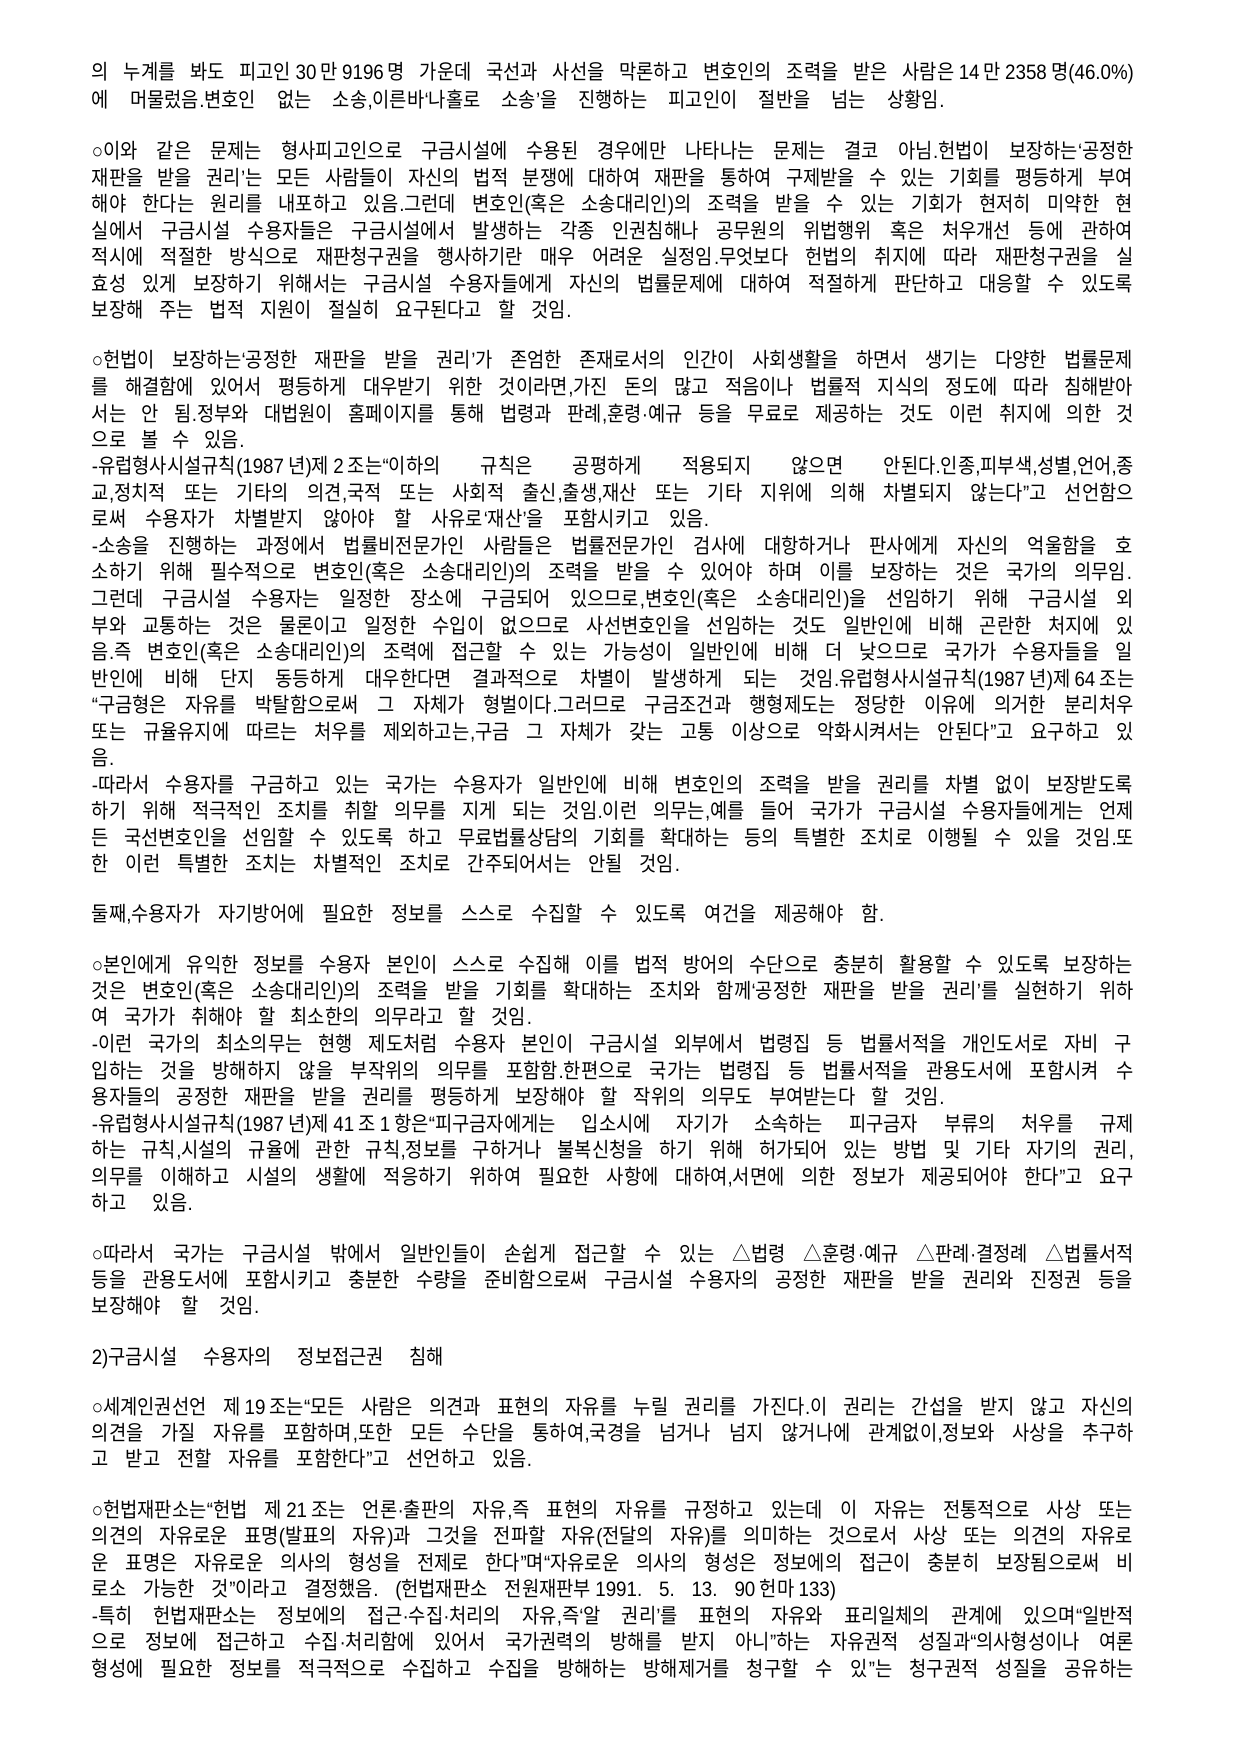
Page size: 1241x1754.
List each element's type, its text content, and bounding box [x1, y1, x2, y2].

text 교,정치적 또는 기타의 의견,국적 또는 사회적 출신,출생,재산 또는 기타 지위에 의해 차별되지 않는다”고 선언함으 [85, 479, 1134, 506]
text -유럽형사시설규칙(1987년)제2조는“이하의 규칙은 공평하게 적용되지 않으면 안된다.인종,피부색,성별,언어,종 [85, 452, 1134, 479]
text 로소 가능한 것”이라고 결정했음. (헌법재판소 전원재판부1991. 5. 13. 90헌마133) [85, 1576, 836, 1601]
text ○헌법재판소는“헌법 제21조는 언론·출판의 자유,즉 표현의 자유를 규정하고 있는데 이 자유는 전통적으로 사상 또는 [85, 1497, 1134, 1522]
text ○세계인권선언 제19조는“모든 사람은 의견과 표현의 자유를 누릴 권리를 가진다.이 권리는 간섭을 받지 않고 자신의 [85, 1394, 1134, 1419]
text -따라서 수용자를 구금하고 있는 국가는 수용자가 일반인에 비해 변호인의 조력을 받을 권리를 차별 없이 보장받도록 [85, 771, 1134, 798]
text 하기 위해 적극적인 조치를 취할 의무를 지게 되는 것임.이런 의무는,예를 들어 국가가 구금시설 수용자들에게는 언제 [85, 798, 1134, 824]
text 등을 관용도서에 포함시키고 충분한 수량을 준비함으로써 구금시설 수용자의 공정한 재판을 받을 권리와 진정권 등을 [85, 1266, 1134, 1293]
text 용자들의 공정한 재판을 받을 권리를 평등하게 보장해야 할 작위의 의무도 부여받는다 할 것임. [85, 1083, 944, 1109]
text 운 표명은 자유로운 의사의 형성을 전제로 한다”며“자유로운 의사의 형성은 정보에의 접근이 충분히 보장됨으로써 비 [85, 1549, 1134, 1576]
text 소하기 위해 필수적으로 변호인(혹은 소송대리인)의 조력을 받을 수 있어야 하며 이를 보장하는 것은 국가의 의무임. [85, 559, 1132, 585]
text 고 받고 전할 자유를 포함한다”고 선언하고 있음. [85, 1446, 532, 1472]
text ○이와 같은 문제는 형사피고인으로 구금시설에 수용된 경우에만 나타나는 문제는 결코 아님.헌법이 보장하는‘공정한 [85, 138, 1134, 164]
text 보장해야 할 것임. [85, 1293, 259, 1319]
text 입하는 것을 방해하지 않을 부작위의 의무를 포함함.한편으로 국가는 법령집 등 법률서적을 관용도서에 포함시켜 수 [85, 1057, 1134, 1083]
text 의견을 가질 자유를 포함하며,또한 모든 수단을 통하여,국경을 넘거나 넘지 않거나에 관계없이,정보와 사상을 추구하 [85, 1419, 1134, 1446]
text -이런 국가의 최소의무는 현행 제도처럼 수용자 본인이 구금시설 외부에서 법령집 등 법률서적을 개인도서로 자비 구 [85, 1030, 1134, 1057]
text 부와 교통하는 것은 물론이고 일정한 수입이 없으므로 사선변호인을 선임하는 것도 일반인에 비해 곤란한 처지에 있 [85, 612, 1134, 638]
text 2)구금시설 수용자의 정보접근권 침해 [85, 1344, 444, 1369]
text 둘째,수용자가 자기방어에 필요한 정보를 스스로 수집할 수 있도록 여건을 제공해야 함. [85, 902, 884, 927]
text 것은 변호인(혹은 소송대리인)의 조력을 받을 기회를 확대하는 조치와 함께‘공정한 재판을 받을 권리’를 실현하기 위하 [85, 977, 1134, 1004]
text 에 머물렀음.변호인 없는 소송,이른바‘나홀로 소송’을 진행하는 피고인이 절반을 넘는 상황임. [85, 87, 944, 113]
text 실에서 구금시설 수용자들은 구금시설에서 발생하는 각종 인권침해나 공무원의 위법행위 혹은 처우개선 등에 관하여 [85, 217, 1134, 243]
text 를 해결함에 있어서 평등하게 대우받기 위한 것이라면,가진 돈의 많고 적음이나 법률적 지식의 정도에 따라 침해받아 [85, 373, 1134, 400]
text 으로 볼 수 있음. [85, 426, 244, 452]
text 하고 있음. [85, 1189, 192, 1216]
text 해야 한다는 원리를 내포하고 있음.그런데 변호인(혹은 소송대리인)의 조력을 받을 수 있는 기회가 현저히 미약한 현 [85, 190, 1134, 217]
text 재판을 받을 권리’는 모든 사람들이 자신의 법적 분쟁에 대하여 재판을 통하여 구제받을 수 있는 기회를 평등하게 부여 [85, 164, 1134, 190]
text 음.즉 변호인(혹은 소송대리인)의 조력에 접근할 수 있는 가능성이 일반인에 비해 더 낮으므로 국가가 수용자들을 일 [85, 638, 1134, 665]
text 의견의 자유로운 표명(발표의 자유)과 그것을 전파할 자유(전달의 자유)를 의미하는 것으로서 사상 또는 의견의 자유로 [85, 1522, 1134, 1549]
text 의 누계를 봐도 피고인30만9196명 가운데 국선과 사선을 막론하고 변호인의 조력을 받은 사람은14만2358명(46.0%) [85, 50, 1134, 87]
text 여 국가가 취해야 할 최소한의 의무라고 할 것임. [85, 1004, 532, 1030]
text -유럽형사시설규칙(1987년)제41조1항은“피구금자에게는 입소시에 자기가 소속하는 피구금자 부류의 처우를 규제 [85, 1109, 1134, 1137]
text 형성에 필요한 정보를 적극적으로 수집하고 수집을 방해하는 방해제거를 청구할 수 있”는 청구권적 성질을 공유하는 [85, 1655, 1134, 1682]
text 보장해 주는 법적 지원이 절실히 요구된다고 할 것임. [85, 297, 571, 322]
text 효성 있게 보장하기 위해서는 구금시설 수용자들에게 자신의 법률문제에 대하여 적절하게 판단하고 대응할 수 있도록 [85, 270, 1134, 297]
text “구금형은 자유를 박탈함으로써 그 자체가 형벌이다.그러므로 구금조건과 행형제도는 정당한 이유에 의거한 분리처우 [85, 692, 1134, 718]
text ○본인에게 유익한 정보를 수용자 본인이 스스로 수집해 이를 법적 방어의 수단으로 충분히 활용할 수 있도록 보장하는 [85, 952, 1134, 977]
text 반인에 비해 단지 동등하게 대우한다면 결과적으로 차별이 발생하게 되는 것임.유럽형사시설규칙(1987년)제64조는 [85, 665, 1134, 692]
text 서는 안 됨.정부와 대법원이 홈페이지를 통해 법령과 판례,훈령·예규 등을 무료로 제공하는 것도 이런 취지에 의한 것 [85, 400, 1134, 426]
text 의무를 이해하고 시설의 생활에 적응하기 위하여 필요한 사항에 대하여,서면에 의한 정보가 제공되어야 한다”고 요구 [85, 1162, 1134, 1189]
text -소송을 진행하는 과정에서 법률비전문가인 사람들은 법률전문가인 검사에 대항하거나 판사에게 자신의 억울함을 호 [85, 532, 1134, 559]
text 음. [85, 745, 126, 771]
text 하는 규칙,시설의 규율에 관한 규칙,정보를 구하거나 불복신청을 하기 위해 허가되어 있는 방법 및 기타 자기의 권리, [85, 1137, 1134, 1162]
text 든 국선변호인을 선임할 수 있도록 하고 무료법률상담의 기회를 확대하는 등의 특별한 조치로 이행될 수 있을 것임.또 [85, 824, 1134, 851]
text 로써 수용자가 차별받지 않아야 할 사유로‘재산’을 포함시키고 있음. [85, 506, 709, 532]
text 또는 규율유지에 따르는 처우를 제외하고는,구금 그 자체가 갖는 고통 이상으로 악화시켜서는 안된다”고 요구하고 있 [85, 718, 1134, 745]
text 적시에 적절한 방식으로 재판청구권을 행사하기란 매우 어려운 실정임.무엇보다 헌법의 취지에 따라 재판청구권을 실 [85, 243, 1134, 270]
text ○따라서 국가는 구금시설 밖에서 일반인들이 손쉽게 접근할 수 있는 △법령 △훈령·예규 △판례·결정례 △법률서적 [85, 1241, 1134, 1266]
text ○헌법이 보장하는‘공정한 재판을 받을 권리’가 존엄한 존재로서의 인간이 사회생활을 하면서 생기는 다양한 법률문제 [85, 347, 1134, 373]
text 한 이런 특별한 조치는 차별적인 조치로 간주되어서는 안될 것임. [85, 851, 680, 877]
text 그런데 구금시설 수용자는 일정한 장소에 구금되어 있으므로,변호인(혹은 소송대리인)을 선임하기 위해 구금시설 외 [85, 585, 1134, 612]
text -특히 헌법재판소는 정보에의 접근·수집·처리의 자유,즉‘알 권리’를 표현의 자유와 표리일체의 관계에 있으며“일반적 [85, 1601, 1134, 1628]
text 으로 정보에 접근하고 수집·처리함에 있어서 국가권력의 방해를 받지 아니”하는 자유권적 성질과“의사형성이나 여론 [85, 1628, 1134, 1655]
